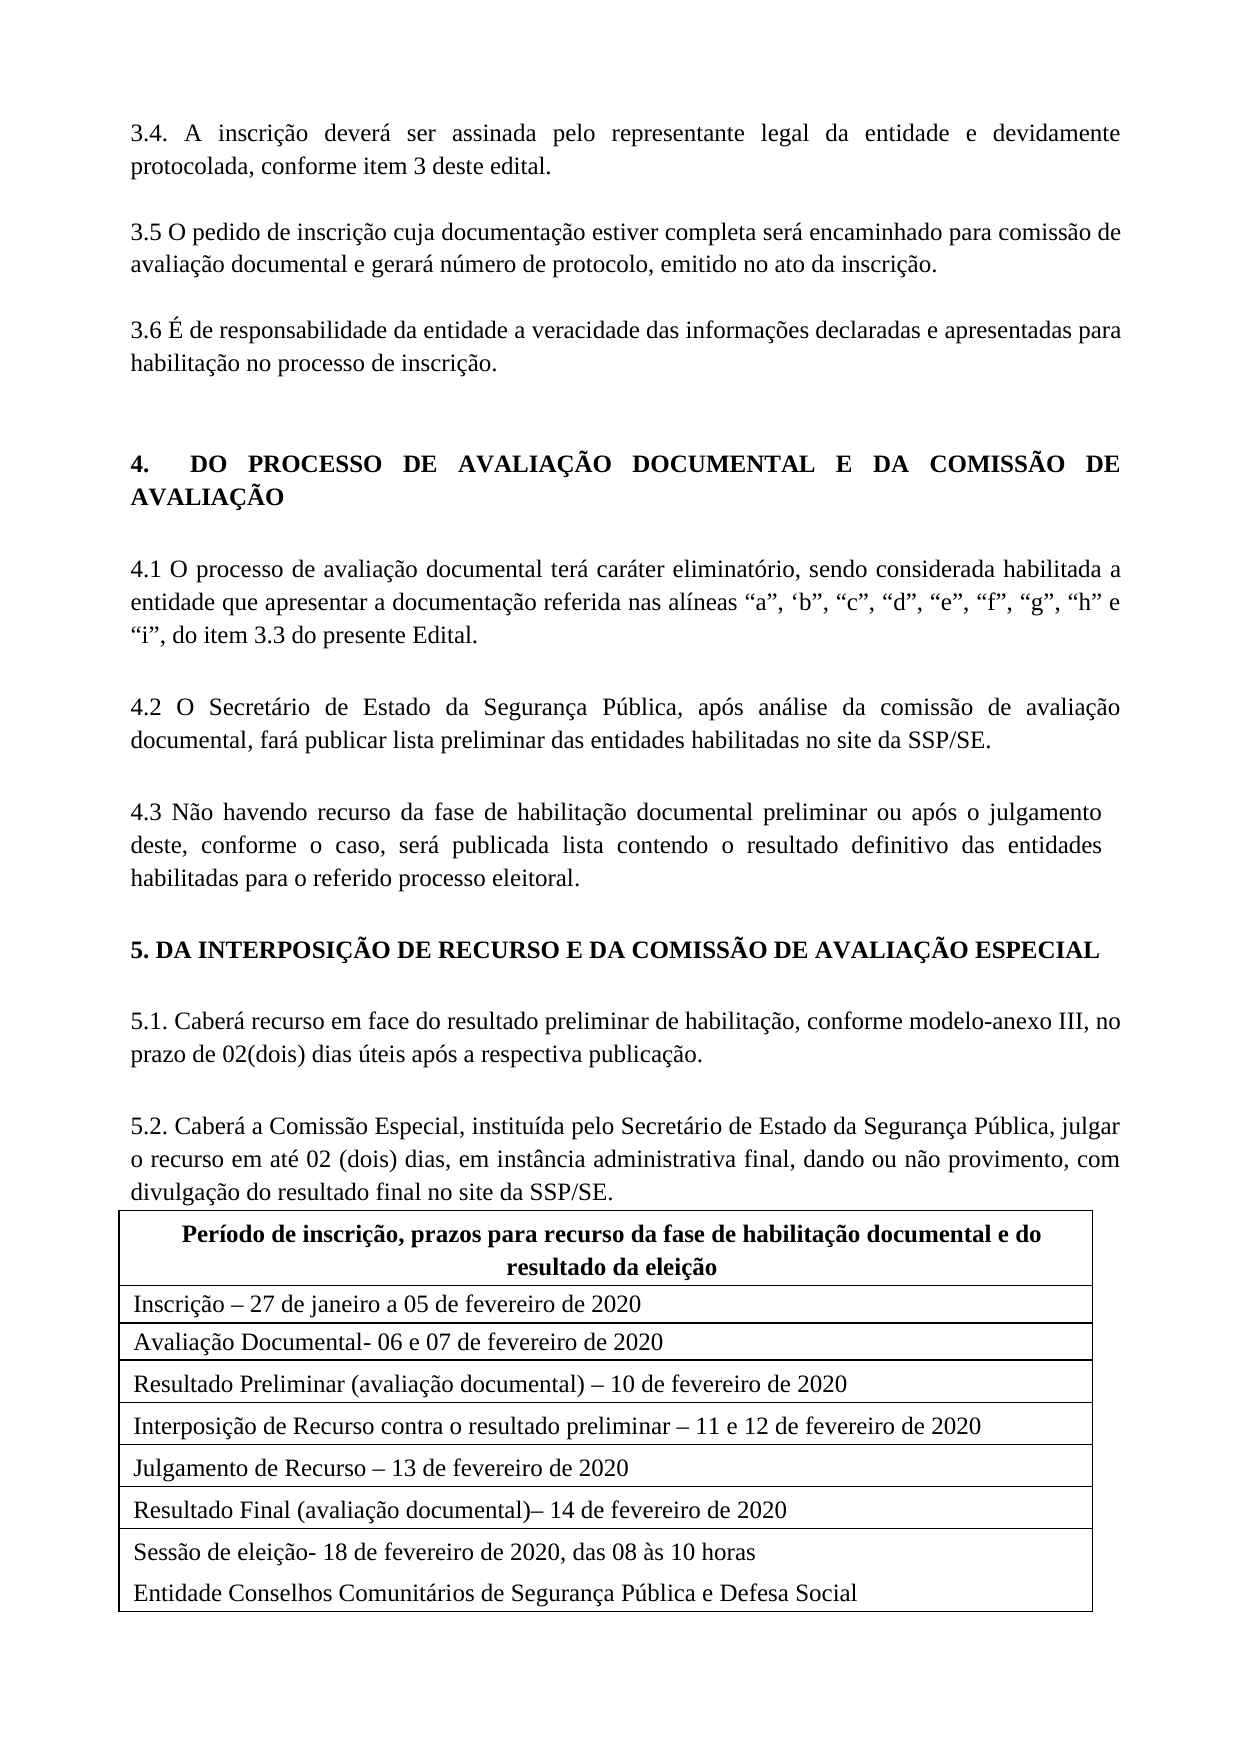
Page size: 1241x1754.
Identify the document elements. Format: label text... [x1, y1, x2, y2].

text 3.5 O pedido de inscrição cuja documentação estiver completa será encaminhado para comissão de avaliação documental e gerará número de protocolo, emitido no ato da inscrição. [130, 217, 1122, 278]
table_header Período de inscrição, prazos para recurso da fase de habilitação documental e do resultado da eleição [120, 1211, 1092, 1285]
text 3.6 É de responsabilidade da entidade a veracidade das informações declaradas e apresentadas para habilitação no processo de inscrição. [130, 315, 1122, 377]
text 4.3 Não havendo recurso da fase de habilitação documental preliminar ou após o julgamento deste, conforme o caso, será publicada lista contendo o resultado definitivo das entidades habilitadas para o referido processo eleitoral. [130, 797, 1103, 892]
text 3.4. A inscrição deverá ser assinada pelo representante legal da entidade e devidamente protocolada, conforme item 3 deste edital. [130, 118, 1122, 180]
table_cell Resultado Preliminar (avaliação documental) – 10 de fevereiro de 2020 [120, 1361, 1092, 1402]
table_cell Interposição de Recurso contra o resultado preliminar – 11 e 12 de fevereiro de 2020 [120, 1403, 1092, 1444]
text 4. DO PROCESSO DE AVALIAÇÃO DOCUMENTAL E DA COMISSÃO DE AVALIAÇÃO [130, 449, 1122, 511]
text 5. DA INTERPOSIÇÃO DE RECURSO E DA COMISSÃO DE AVALIAÇÃO ESPECIAL [130, 935, 1122, 963]
table_cell Avaliação Documental- 06 e 07 de fevereiro de 2020 [120, 1324, 1092, 1359]
text 5.2. Caberá a Comissão Especial, instituída pelo Secretário de Estado da Segurança Pública, julgar o recurso em até 02 (dois) dias, em instância administrativa final, dando ou não provimento, com divulgação do resultado final no site da SSP/SE. [130, 1111, 1122, 1206]
text 4.2 O Secretário de Estado da Segurança Pública, após análise da comissão de avaliação documental, fará publicar lista preliminar das entidades habilitadas no site da SSP/SE. [130, 692, 1122, 754]
text 4.1 O processo de avaliação documental terá caráter eliminatório, sendo considerada habilitada a entidade que apresentar a documentação referida nas alíneas “a”, ‘b”, “c”, “d”, “e”, “f”, “g”, “h” e “i”, do item 3.3 do presente Edital. [130, 554, 1122, 649]
table_cell Sessão de eleição- 18 de fevereiro de 2020, das 08 às 10 horas Entidade Conselhos Comunitários de Segurança Pública e Defesa Social [120, 1529, 1092, 1611]
table_cell Inscrição – 27 de janeiro a 05 de fevereiro de 2020 [120, 1286, 1092, 1322]
text 5.1. Caberá recurso em face do resultado preliminar de habilitação, conforme modelo-anexo III, no prazo de 02(dois) dias úteis após a respectiva publicação. [130, 1006, 1122, 1068]
table_cell Resultado Final (avaliação documental)– 14 de fevereiro de 2020 [120, 1487, 1092, 1528]
table_cell Julgamento de Recurso – 13 de fevereiro de 2020 [120, 1445, 1092, 1486]
